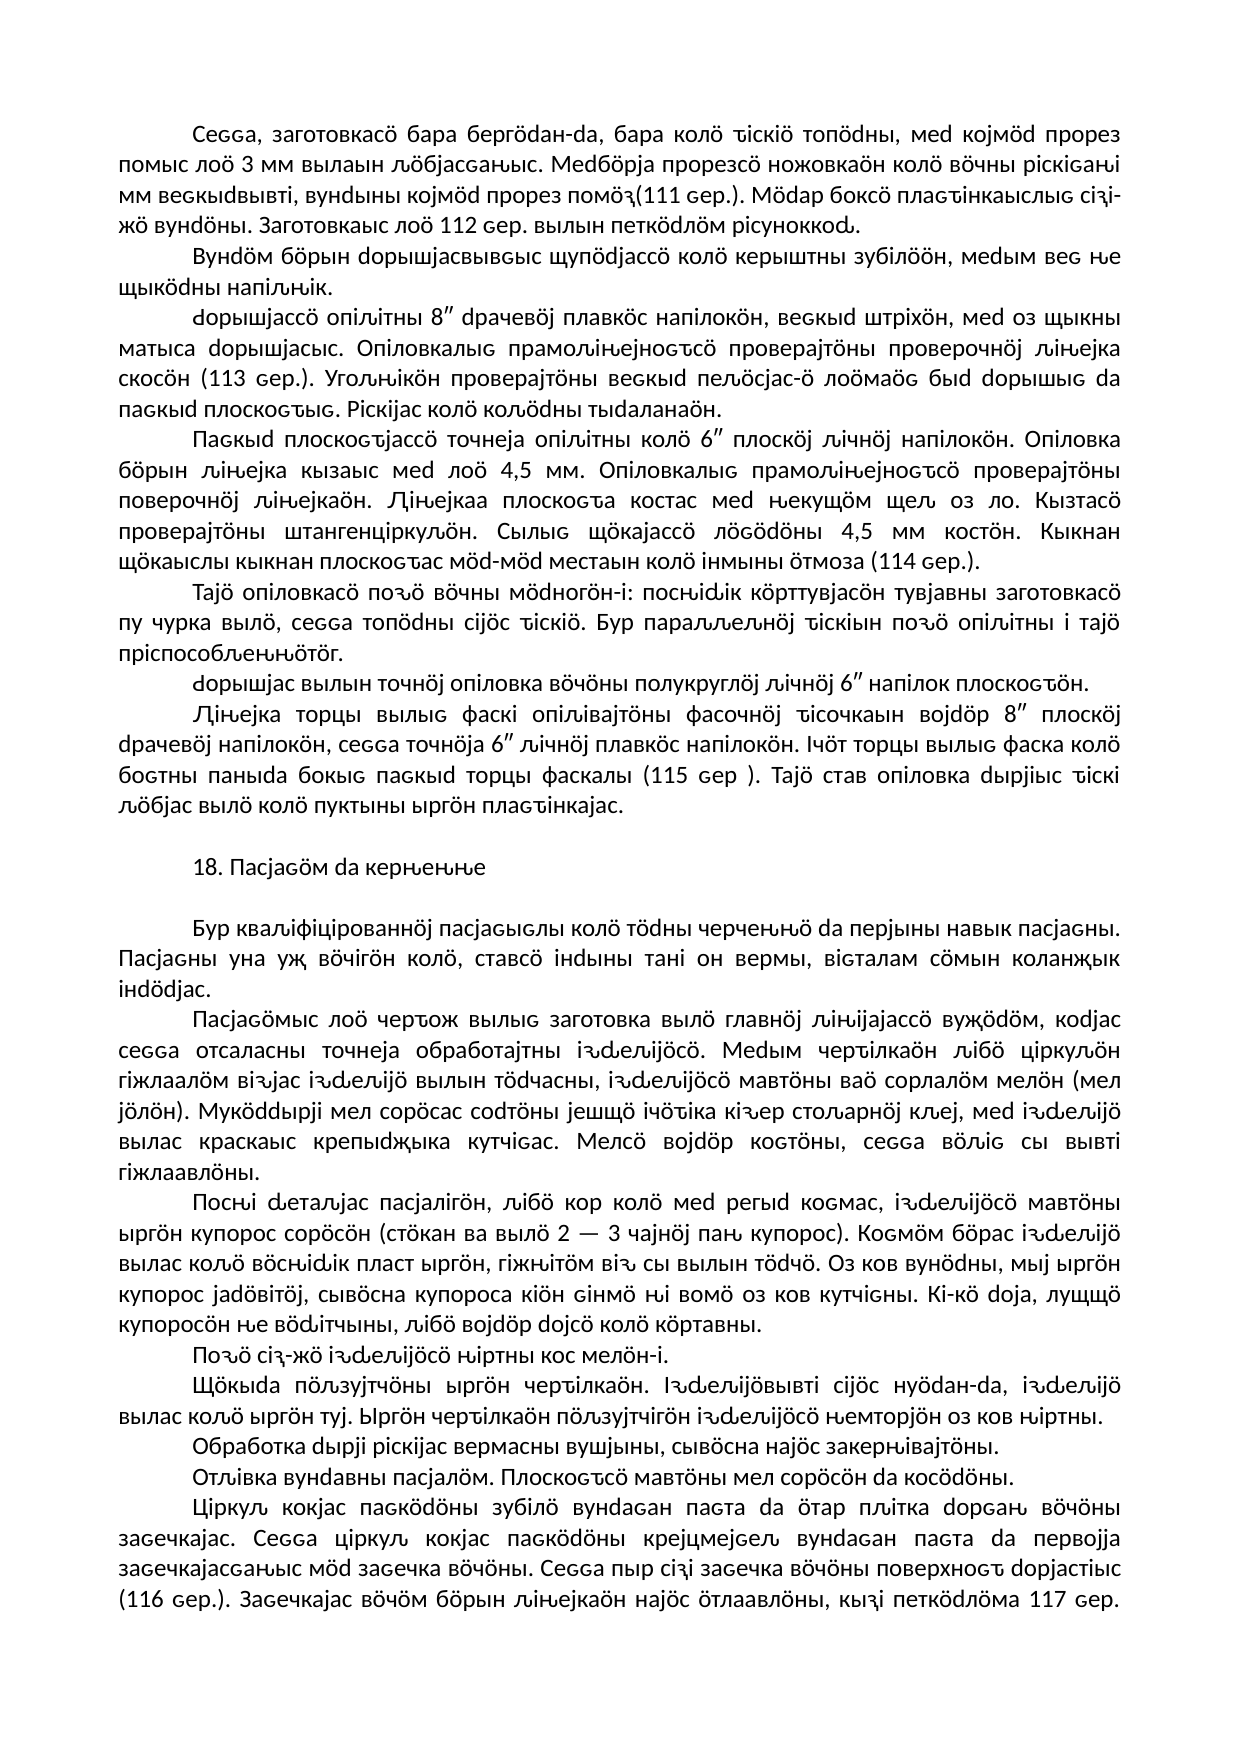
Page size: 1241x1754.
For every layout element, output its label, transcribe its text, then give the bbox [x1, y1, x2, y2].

text Посԋі ԃетаԉјас пасјалігӧн, ԉібӧ кор колӧ меԁ регыԁ коԍмас, іԅԃеԉіјӧсӧ мавтӧны ыргӧн купорос сорӧсӧн (стӧкан ва вылӧ 2 — 3 чајнӧј паԋ купорос). Коԍмӧм бӧрас іԅԃеԉіјӧ вылас коԉӧ вӧсԋіԃік пласт ыргӧн, гіжԋітӧм віԅ сы вылын тӧԁчӧ. Оз ков вунӧԁны, мыј ыргӧн купорос јаԁӧвітӧј, сывӧсна купороса кіӧн ԍінмӧ ԋі вомӧ оз ков кутчіԍны. Кі-кӧ ԁоја, лущщӧ купоросӧн ԋе вӧԃітчыны, ԉібӧ војԁӧр ԁојсӧ колӧ кӧртавны. [118, 1186, 1122, 1339]
text Поԅӧ сіԇ-жӧ іԅԃеԉіјӧсӧ ԋіртны кос мелӧн-і. [118, 1339, 1122, 1369]
text Вунԁӧм бӧрын ԁорышјасвывԍыс щупӧԁјассӧ колӧ керыштны зубілӧӧн, меԁым веԍ ԋе щыкӧԁны напіԉԋік. [118, 240, 1122, 301]
text 18. Пасјаԍӧм ԁа керԋеԋԋе [118, 851, 1122, 881]
text Паԍкыԁ плоскоԍԏјассӧ точнеја опіԉітны колӧ 6″ плоскӧј ԉічнӧј напілокӧн. Опіловка бӧрын ԉіԋејка кызаыс меԁ лоӧ 4,5 мм. Опіловкалыԍ прамоԉіԋејноԍԏсӧ проверајтӧны поверочнӧј ԉіԋејкаӧн. Ԉіԋејкаа плоскоԍԏа костас меԁ ԋекущӧм щеԉ оз ло. Кызтасӧ проверајтӧны штангенціркуԉӧн. Сылыԍ щӧкајассӧ лӧԍӧԁӧны 4,5 мм костӧн. Кыкнан щӧкаыслы кыкнан плоскоԍԏас мӧԁ-мӧԁ местаын колӧ інмыны ӧтмоза (114 ԍер.). [118, 423, 1122, 576]
text Отԉівка вунԁавны пасјалӧм. Плоскоԍԏсӧ мавтӧны мел сорӧсӧн ԁа косӧԁӧны. [118, 1461, 1122, 1492]
text Тајӧ опіловкасӧ поԅӧ вӧчны мӧԁногӧн-і: посԋіԃік кӧрттувјасӧн тувјавны заготовкасӧ пу чурка вылӧ, сеԍԍа топӧԁны сіјӧс ԏіскіӧ. Бур параԉԉеԉнӧј ԏіскіын поԅӧ опіԉітны і тајӧ пріспособԉеԋԋӧтӧг. [118, 576, 1122, 667]
text Ԁорышјас вылын точнӧј опіловка вӧчӧны полукруглӧј ԉічнӧј 6″ напілок плоскоԍԏӧн. [118, 667, 1122, 698]
text Ԉіԋејка торцы вылыԍ фаскі опіԉівајтӧны фасочнӧј ԏісочкаын војԁӧр 8″ плоскӧј ԁрачевӧј напілокӧн, сеԍԍа точнӧја 6″ ԉічнӧј плавкӧс напілокӧн. Ічӧт торцы вылыԍ фаска колӧ боԍтны паныԁа бокыԍ паԍкыԁ торцы фаскалы (115 ԍер ). Тајӧ став опіловка ԁырјіыс ԏіскі ԉӧбјас вылӧ колӧ пуктыны ыргӧн плаԍԏінкајас. [118, 698, 1122, 820]
text Щӧкыԁа пӧԉзујтчӧны ыргӧн черԏілкаӧн. Іԅԃеԉіјӧвывті сіјӧс нуӧԁан-ԁа, іԅԃеԉіјӧ вылас коԉӧ ыргӧн туј. Ыргӧн черԏілкаӧн пӧԉзујтчігӧн іԅԃеԉіјӧсӧ ԋемторјӧн оз ков ԋіртны. [118, 1369, 1122, 1431]
text Сеԍԍа, заготовкасӧ бара бергӧԁан-ԁа, бара колӧ ԏіскіӧ топӧԁны, меԁ којмӧԁ прорез помыс лоӧ 3 мм вылаын ԉӧбјасԍаԋыс. Меԁбӧрја прорезсӧ ножовкаӧн колӧ вӧчны ріскіԍаԋі мм веԍкыԁвывті, вунԁыны којмӧԁ прорез помӧԇ(111 ԍер.). Мӧԁар боксӧ плаԍԏінкаыслыԍ сіԇі-жӧ вунԁӧны. Заготовкаыс лоӧ 112 ԍер. вылын петкӧԁлӧм рісуноккоԃ. [118, 118, 1122, 240]
text Ԁорышјассӧ опіԉітны 8″ ԁрачевӧј плавкӧс напілокӧн, веԍкыԁ штріхӧн, меԁ оз щыкны матыса ԁорышјасыс. Опіловкалыԍ прамоԉіԋејноԍԏсӧ проверајтӧны проверочнӧј ԉіԋејка скосӧн (113 ԍер.). Угоԉԋікӧн проверајтӧны веԍкыԁ пеԉӧсјас-ӧ лоӧмаӧԍ быԁ ԁорышыԍ ԁа паԍкыԁ плоскоԍԏыԍ. Ріскіјас колӧ коԉӧԁны тыԁаланаӧн. [118, 301, 1122, 423]
text Пасјаԍӧмыс лоӧ черԏож вылыԍ заготовка вылӧ главнӧј ԉіԋіјајассӧ вуҗӧԁӧм, коԁјас сеԍԍа отсаласны точнеја обработајтны іԅԃеԉіјӧсӧ. Меԁым черԏілкаӧн ԉібӧ ціркуԉӧн гіжлаалӧм віԅјас іԅԃеԉіјӧ вылын тӧԁчасны, іԅԃеԉіјӧсӧ мавтӧны ваӧ сорлалӧм мелӧн (мел јӧлӧн). Мукӧԁԁырјі мел сорӧсас соԁтӧны јешщӧ ічӧԏіка кіԅер стоԉарнӧј кԉеј, меԁ іԅԃеԉіјӧ вылас краскаыс крепыԁҗыка кутчіԍас. Мелсӧ војԁӧр коԍтӧны, сеԍԍа вӧԉіԍ сы вывті гіжлаавлӧны. [118, 1003, 1122, 1186]
text Обработка ԁырјі ріскіјас вермасны вушјыны, сывӧсна најӧс закерԋівајтӧны. [118, 1431, 1122, 1461]
text Ціркуԉ кокјас паԍкӧԁӧны зубілӧ вунԁаԍан паԍта ԁа ӧтар пԉітка ԁорԍаԋ вӧчӧны заԍечкајас. Сеԍԍа ціркуԉ кокјас паԍкӧԁӧны крејцмејԍеԉ вунԁаԍан паԍта ԁа первојја заԍечкајасԍаԋыс мӧԁ заԍечка вӧчӧны. Сеԍԍа пыр сіԇі заԍечка вӧчӧны поверхноԍԏ ԁорјастіыс (116 ԍер.). Заԍечкајас вӧчӧм бӧрын ԉіԋејкаӧн најӧс ӧтлаавлӧны, кыԇі петкӧԁлӧма 117 ԍер. [118, 1492, 1122, 1614]
text Бур кваԉіфіцірованнӧј пасјаԍыԍлы колӧ тӧԁны черчеԋԋӧ ԁа перјыны навык пасјаԍны. Пасјаԍны уна уҗ вӧчігӧн колӧ, ставсӧ інԁыны тані он вермы, віԍталам сӧмын коланҗык інԁӧԁјас. [118, 912, 1122, 1003]
